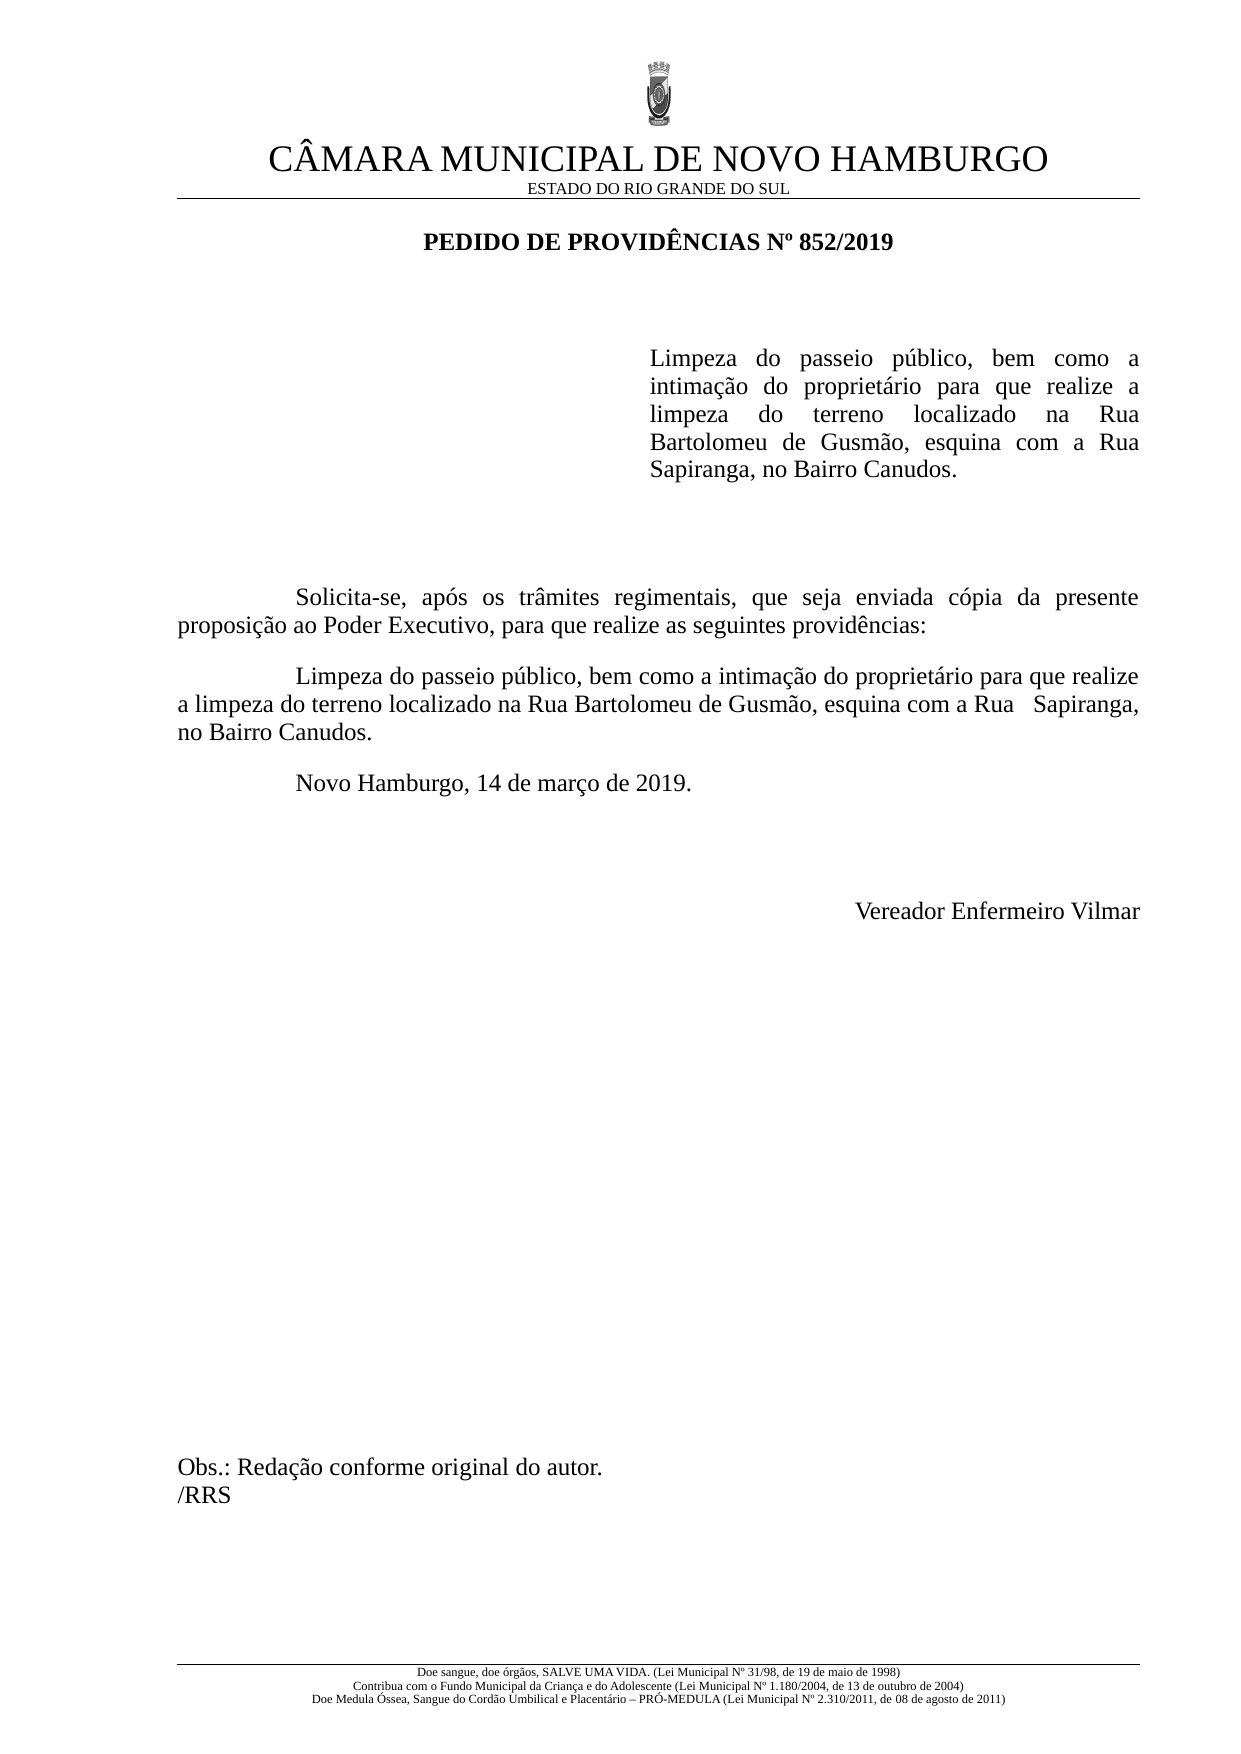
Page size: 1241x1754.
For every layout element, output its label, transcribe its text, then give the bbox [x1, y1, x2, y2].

text Limpeza do passeio público, bem como a intimação do proprietário para que realize a limpeza do terreno localizado na Rua Bartolomeu de Gusmão, esquina com a Rua Sapiranga, no Bairro Canudos. [177, 662, 1140, 746]
text Obs.: Redação conforme original do autor. [177, 1453, 1140, 1481]
text Solicita-se, após os trâmites regimentais, que seja enviada cópia da presente proposição ao Poder Executivo, para que realize as seguintes providências: [177, 583, 1140, 639]
text Novo Hamburgo, 14 de março de 2019. [177, 769, 1140, 797]
text Vereador Enfermeiro Vilmar [177, 897, 1140, 925]
text /RRS [177, 1481, 1140, 1509]
text Limpeza do passeio público, bem como a intimação do proprietário para que realize a limpeza do terreno localizado na Rua Bartolomeu de Gusmão, esquina com a Rua Sapiranga, no Bairro Canudos. [649, 344, 1140, 483]
text PEDIDO DE PROVIDÊNCIAS Nº 852/2019 [177, 228, 1140, 256]
